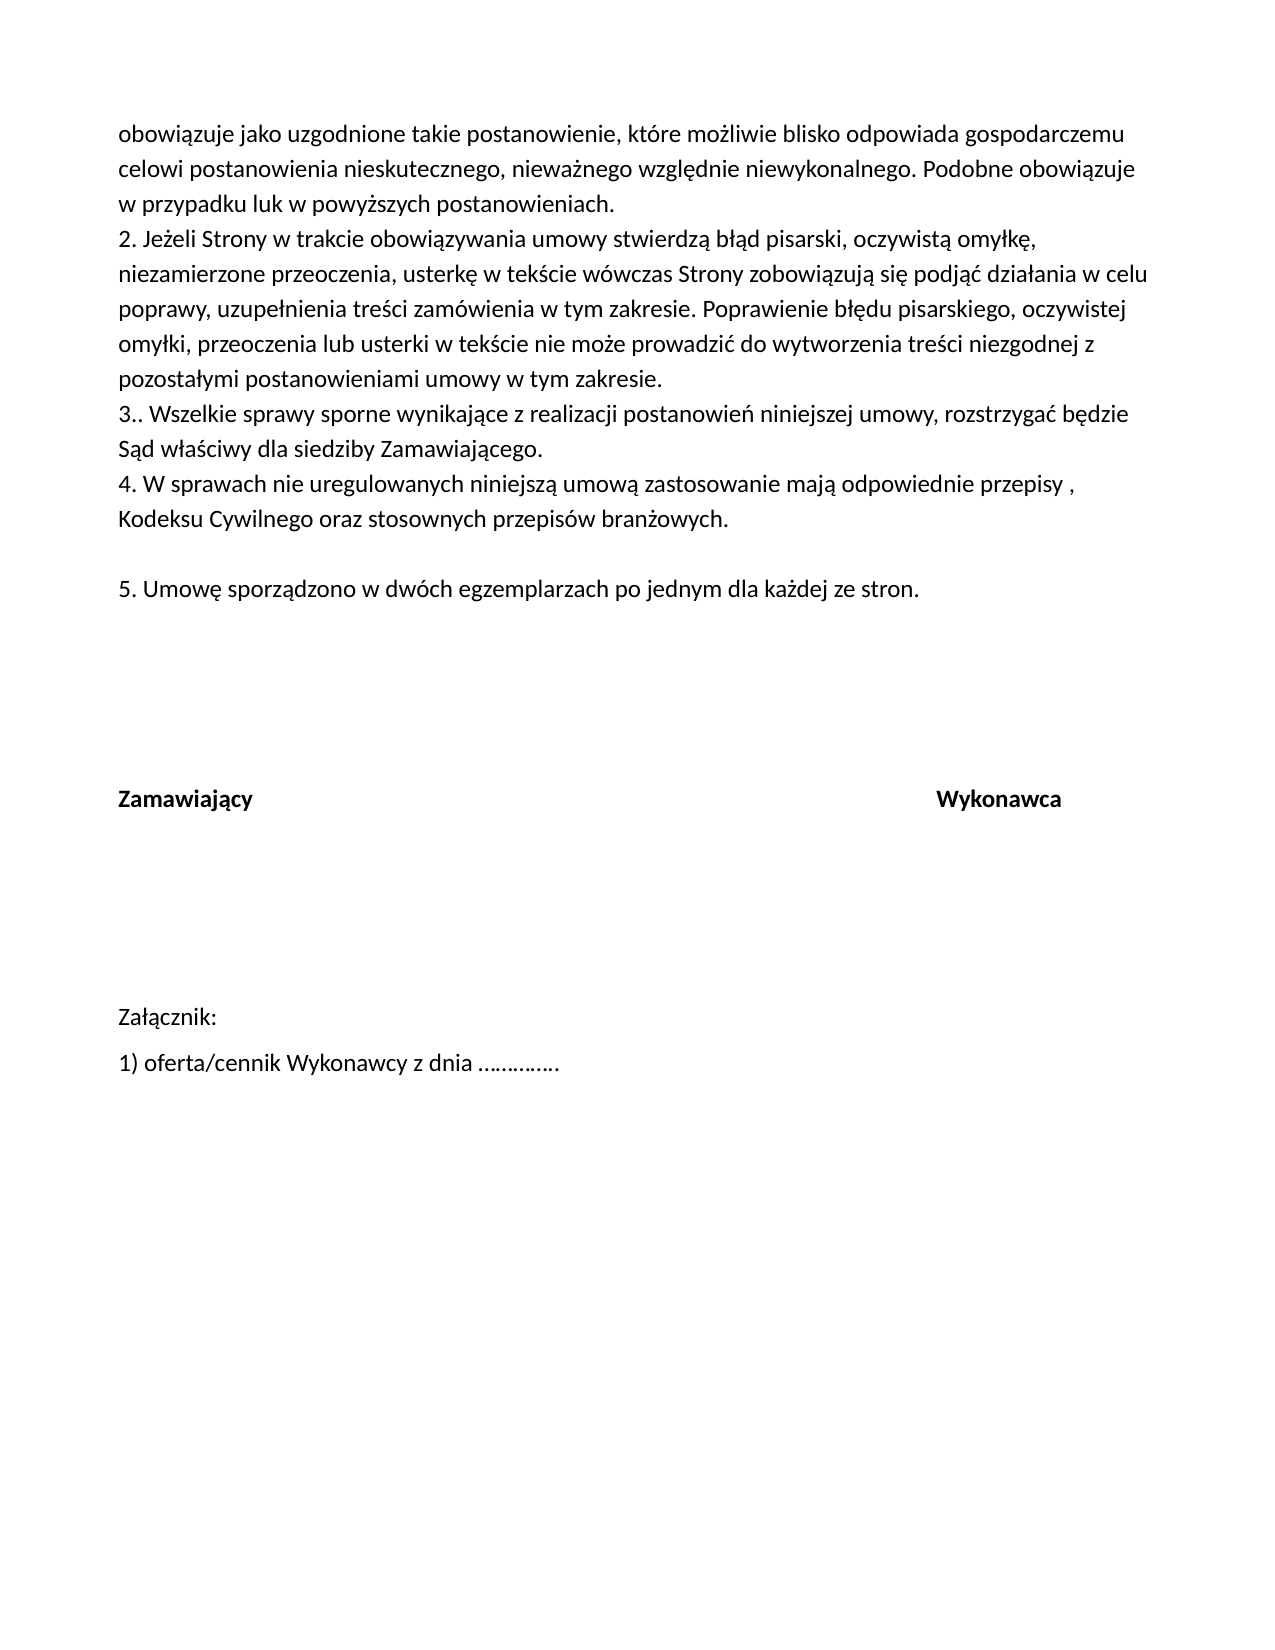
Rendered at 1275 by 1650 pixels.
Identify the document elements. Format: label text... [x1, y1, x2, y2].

text 4. W sprawach nie uregulowanych niniejszą umową zastosowanie mają odpowiednie przepisy , Kodeksu Cywilnego oraz stosownych przepisów branżowych. [118, 468, 1157, 534]
text Załącznik: [118, 1001, 1157, 1032]
text 2. Jeżeli Strony w trakcie obowiązywania umowy stwierdzą błąd pisarski, oczywistą omyłkę, niezamierzone przeoczenia, usterkę w tekście wówczas Strony zobowiązują się podjąć działania w celu poprawy, uzupełnienia treści zamówienia w tym zakresie. Poprawienie błędu pisarskiego, oczywistej omyłki, przeoczenia lub usterki w tekście nie może prowadzić do wytworzenia treści niezgodnej z pozostałymi postanowieniami umowy w tym zakresie. [118, 223, 1157, 394]
text Zamawiający Wykonawca [118, 783, 1157, 814]
text 5. Umowę sporządzono w dwóch egzemplarzach po jednym dla każdej ze stron. [118, 573, 1157, 604]
text 1) oferta/cennik Wykonawcy z dnia ………….. [118, 1047, 1157, 1078]
text 3.. Wszelkie sprawy sporne wynikające z realizacji postanowień niniejszej umowy, rozstrzygać będzie Sąd właściwy dla siedziby Zamawiającego. [118, 398, 1157, 464]
text obowiązuje jako uzgodnione takie postanowienie, które możliwie blisko odpowiada gospodarczemu celowi postanowienia nieskutecznego, nieważnego względnie niewykonalnego. Podobne obowiązuje w przypadku luk w powyższych postanowieniach. [118, 118, 1157, 219]
